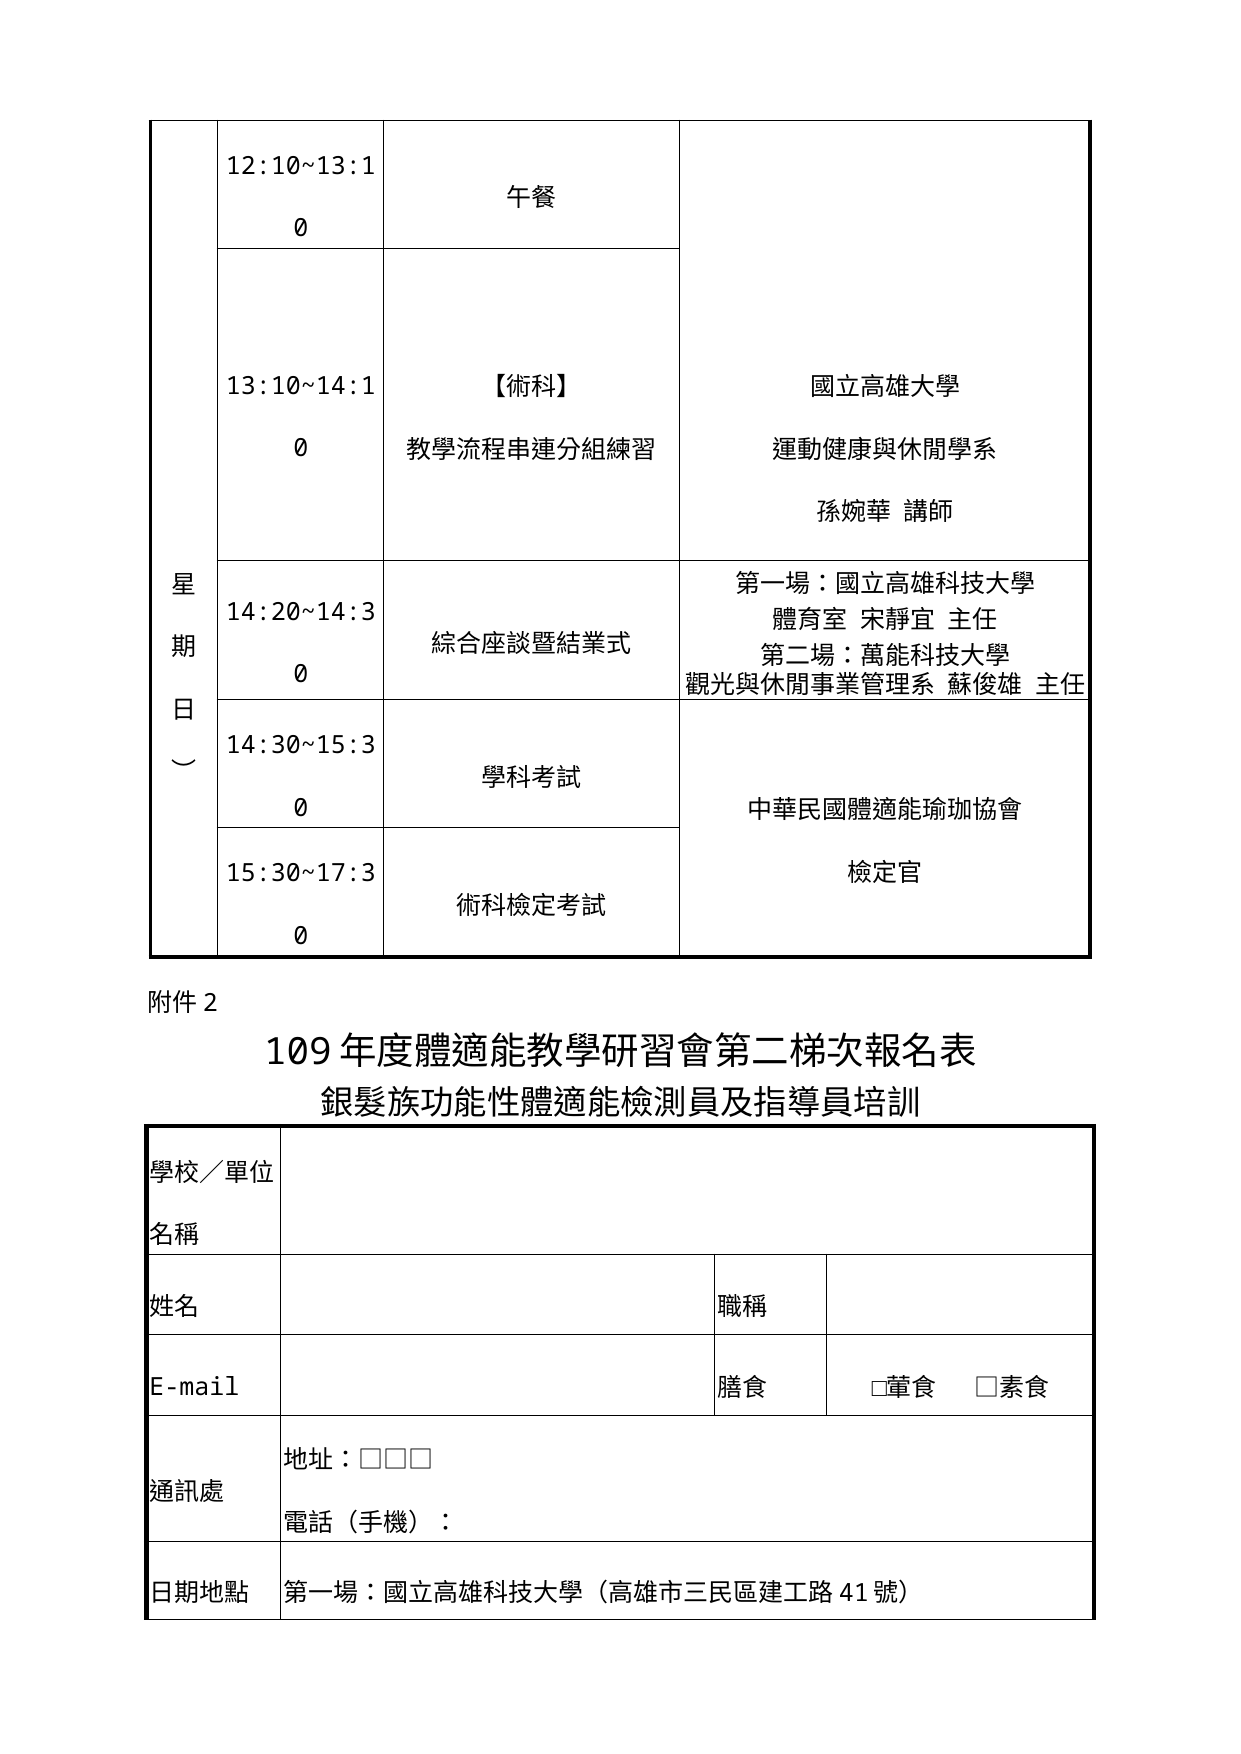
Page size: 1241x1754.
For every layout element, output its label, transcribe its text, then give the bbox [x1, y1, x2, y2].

table_cell 第一場：國立高雄科技大學 體育室 宋靜宜 主任 第二場：萬能科技大學 觀光與休閒事業管理系 蘇俊雄 主任 [680, 561, 1088, 699]
text 銀髮族功能性體適能檢測員及指導員培訓 [148, 1076, 1092, 1124]
table_cell 國立高雄科技大學 體育室 呂明秀 副教授 國立中山大學 運動健康產業研究中心 許秀桃 主任 文藻外語大學 體育教學中心 郭美惠 副教授 國立高雄科技大學 體育室 陳秀惠 助理教授 國立高雄大學 運動健康與休閒學系 孫婉華 講師 國立屏東科技大學 休閒運動健康系 陳克豪 講師 [680, 121, 1088, 560]
table_cell 13:10~14:10 [218, 249, 383, 560]
table_cell 術科檢定考試 [384, 828, 679, 955]
table_cell 日期地點 [149, 1542, 280, 1618]
table_cell 14:20~14:30 [218, 561, 383, 699]
table_header [281, 1128, 1092, 1253]
table_cell [281, 1335, 714, 1415]
table_cell 午餐 [384, 121, 679, 248]
table_cell 職稱 [715, 1255, 826, 1334]
table_cell □葷食 □素食 [827, 1335, 1092, 1415]
table_cell 姓名 [149, 1255, 280, 1334]
table_cell [827, 1255, 1092, 1334]
table_cell 學科考試 [384, 700, 679, 827]
table_cell 地址：□□□ 電話（手機）： [281, 1416, 1092, 1541]
table_cell 第一場：國立高雄科技大學（高雄市三民區建工路41號） [281, 1542, 1092, 1618]
table_cell 綜合座談暨結業式 [384, 561, 679, 699]
table_cell 星 期 日 ︶ [152, 121, 217, 955]
table_cell 14:30~15:30 [218, 700, 383, 827]
table_cell 12:10~13:10 [218, 121, 383, 248]
table_cell E-mail [149, 1335, 280, 1415]
text 附件2 [148, 958, 1092, 1021]
table_cell [281, 1255, 714, 1334]
table_cell 通訊處 [149, 1416, 280, 1541]
table_cell 膳食 [715, 1335, 826, 1415]
text 109年度體適能教學研習會第二梯次報名表 [148, 1021, 1092, 1076]
table_cell 中華民國體適能瑜珈協會 檢定官 [680, 700, 1088, 955]
table_header 學校／單位名稱 [149, 1128, 280, 1253]
table_cell 15:30~17:30 [218, 828, 383, 955]
table_cell 【術科】 教學流程串連分組練習 [384, 249, 679, 560]
